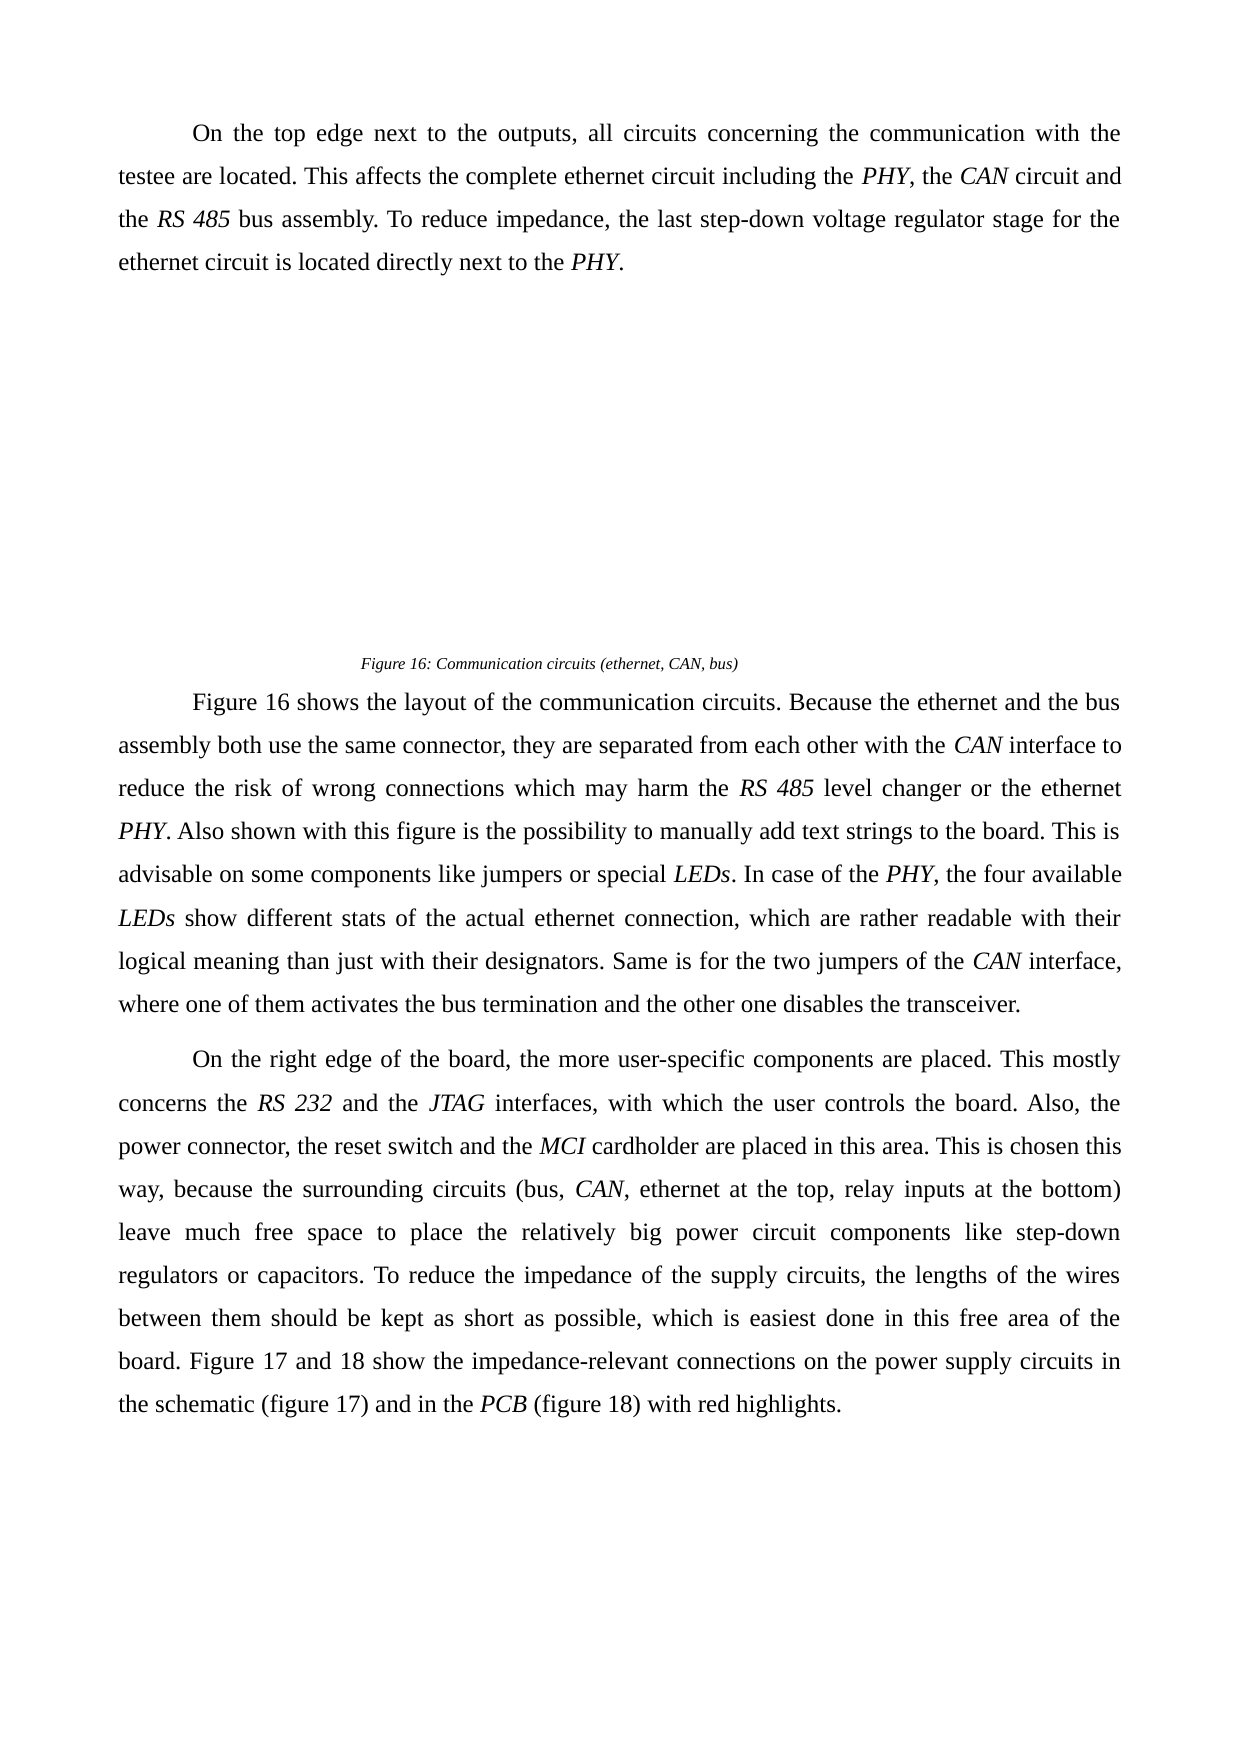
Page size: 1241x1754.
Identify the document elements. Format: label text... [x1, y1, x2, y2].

text Figure 16 shows the layout of the communication circuits. Because the ethernet and the bus assembly both use the same connector, they are separated from each other with the CAN interface to reduce the risk of wrong connections which may harm the RS 485 level changer or the ethernet PHY. Also shown with this figure is the possibility to manually add text strings to the board. This is advisable on some components like jumpers or special LEDs. In case of the PHY, the four available LEDs show different stats of the actual ethernet connection, which are rather readable with their logical meaning than just with their designators. Same is for the two jumpers of the CAN interface, where one of them activates the bus termination and the other one disables the transceiver. [118, 303, 1122, 1018]
text On the top edge next to the outputs, all circuits concerning the communication with the testee are located. This affects the complete ethernet circuit including the PHY, the CAN circuit and the RS 485 bus assembly. To reduce impedance, the last step-down voltage regulator stage for the ethernet circuit is located directly next to the PHY. [118, 118, 1122, 276]
text On the right edge of the board, the more user-specific components are placed. This mostly concerns the RS 232 and the JTAG interfaces, with which the user controls the board. Also, the power connector, the reset switch and the MCI cardholder are placed in this area. This is chosen this way, because the surrounding circuits (bus, CAN, ethernet at the top, relay inputs at the bottom) leave much free space to place the relatively big power circuit components like step-down regulators or capacitors. To reduce the impedance of the supply circuits, the lengths of the wires between them should be kept as short as possible, which is easiest done in this free area of the board. Figure 17 and 18 show the impedance-relevant connections on the power supply circuits in the schematic (figure 17) and in the PCB (figure 18) with red highlights. [118, 1044, 1122, 1418]
text Figure 16: Communication circuits (ethernet, CAN, bus) [361, 316, 879, 673]
